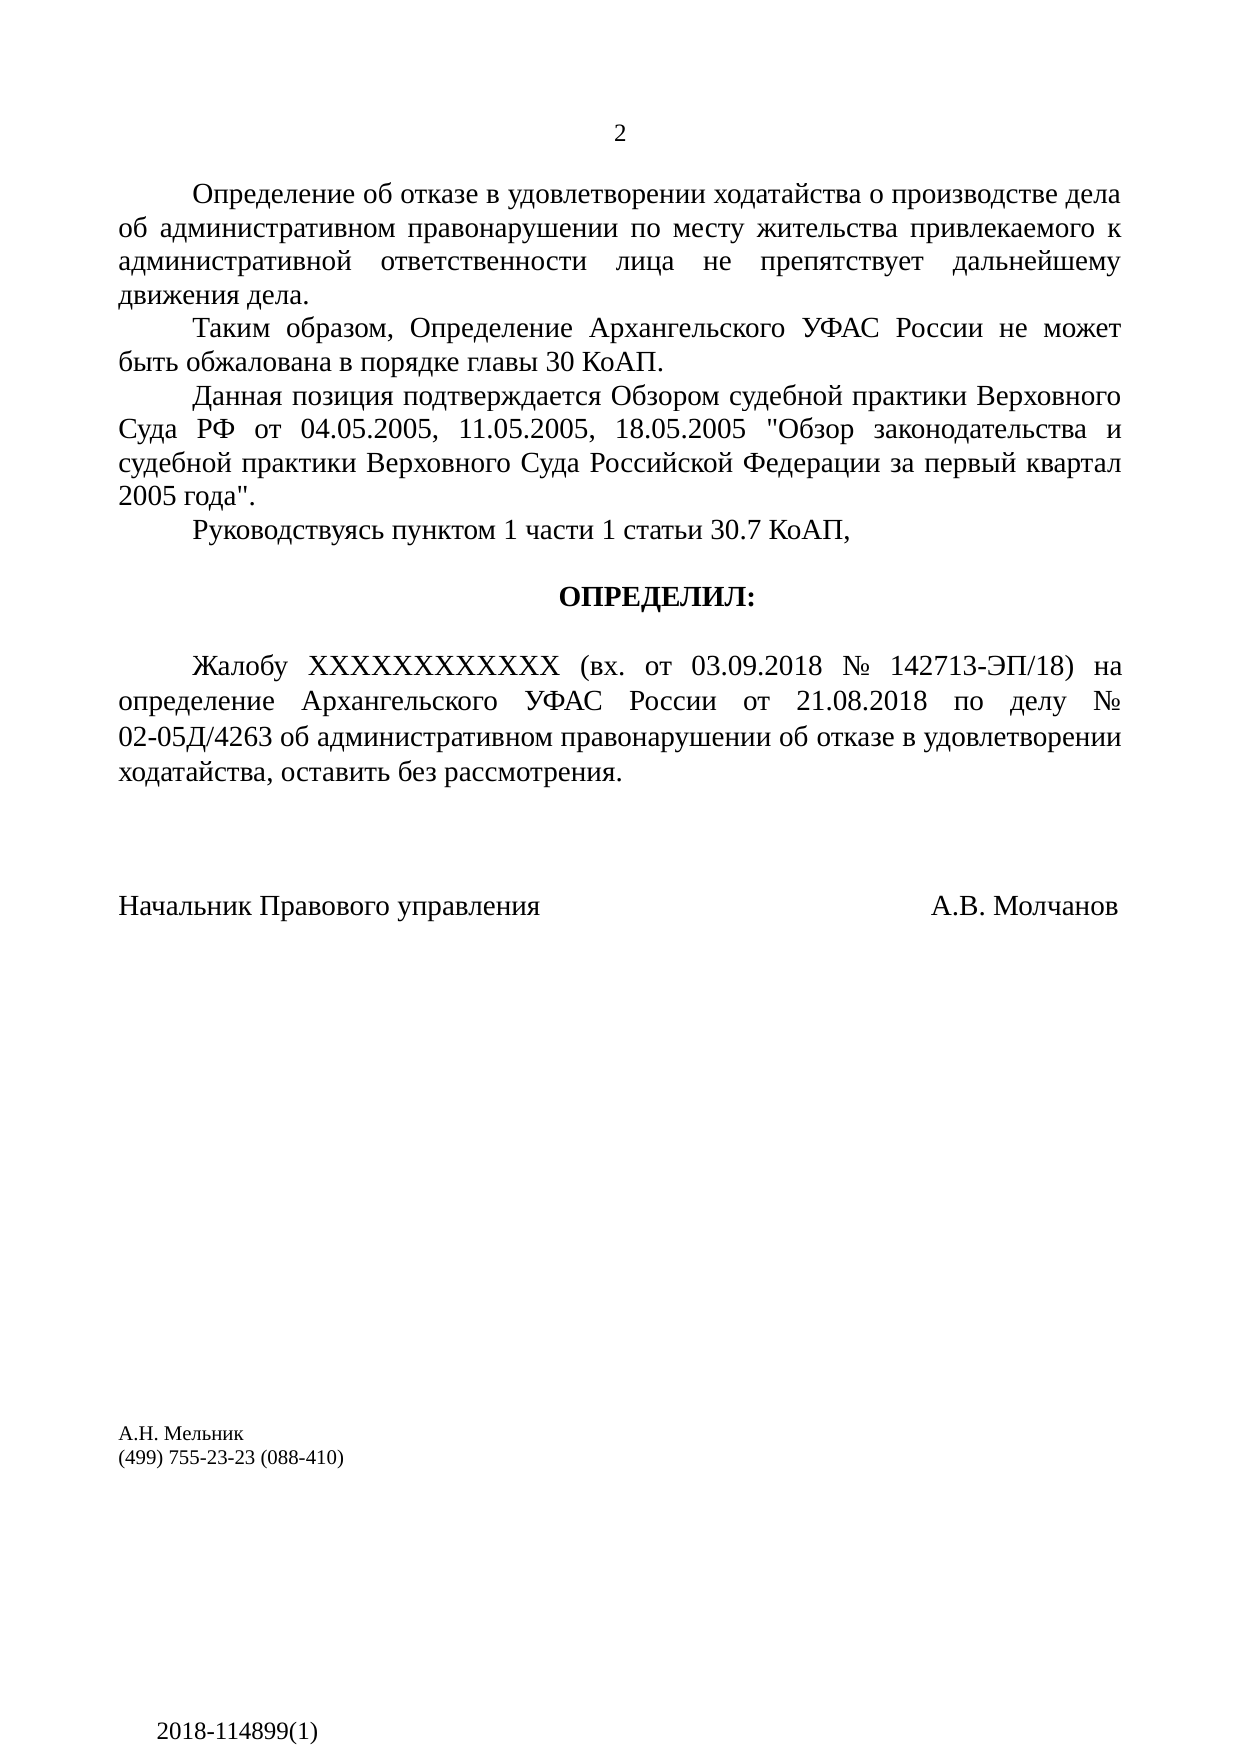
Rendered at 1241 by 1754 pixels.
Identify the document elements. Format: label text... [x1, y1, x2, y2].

text А.Н. Мельник [118, 1421, 1122, 1445]
text ОПРЕДЕЛИЛ: [118, 579, 1122, 612]
text Начальник Правового управления А.В. Молчанов [118, 888, 1122, 922]
text Определение об отказе в удовлетворении ходатайства о производстве дела об административном правонарушении по месту жительства привлекаемого к административной ответственности лица не препятствует дальнейшему движения дела. [118, 176, 1122, 311]
text Жалобу XXXXXXXXXXXX (вх. от 03.09.2018 № 142713-ЭП/18) на определение Архангельского УФАС России от 21.08.2018 по делу № 02-05Д/4263 об административном правонарушении об отказе в удовлетворении ходатайства, оставить без рассмотрения. [118, 646, 1122, 788]
text Таким образом, Определение Архангельского УФАС России не может быть обжалована в порядке главы 30 КоАП. [118, 311, 1122, 378]
text Руководствуясь пунктом 1 части 1 статьи 30.7 КоАП, [118, 512, 1122, 545]
text (499) 755-23-23 (088-410) [118, 1445, 1122, 1469]
text Данная позиция подтверждается Обзором судебной практики Верховного Суда РФ от 04.05.2005, 11.05.2005, 18.05.2005 "Обзор законодательства и судебной практики Верховного Суда Российской Федерации за первый квартал 2005 года". [118, 378, 1122, 512]
